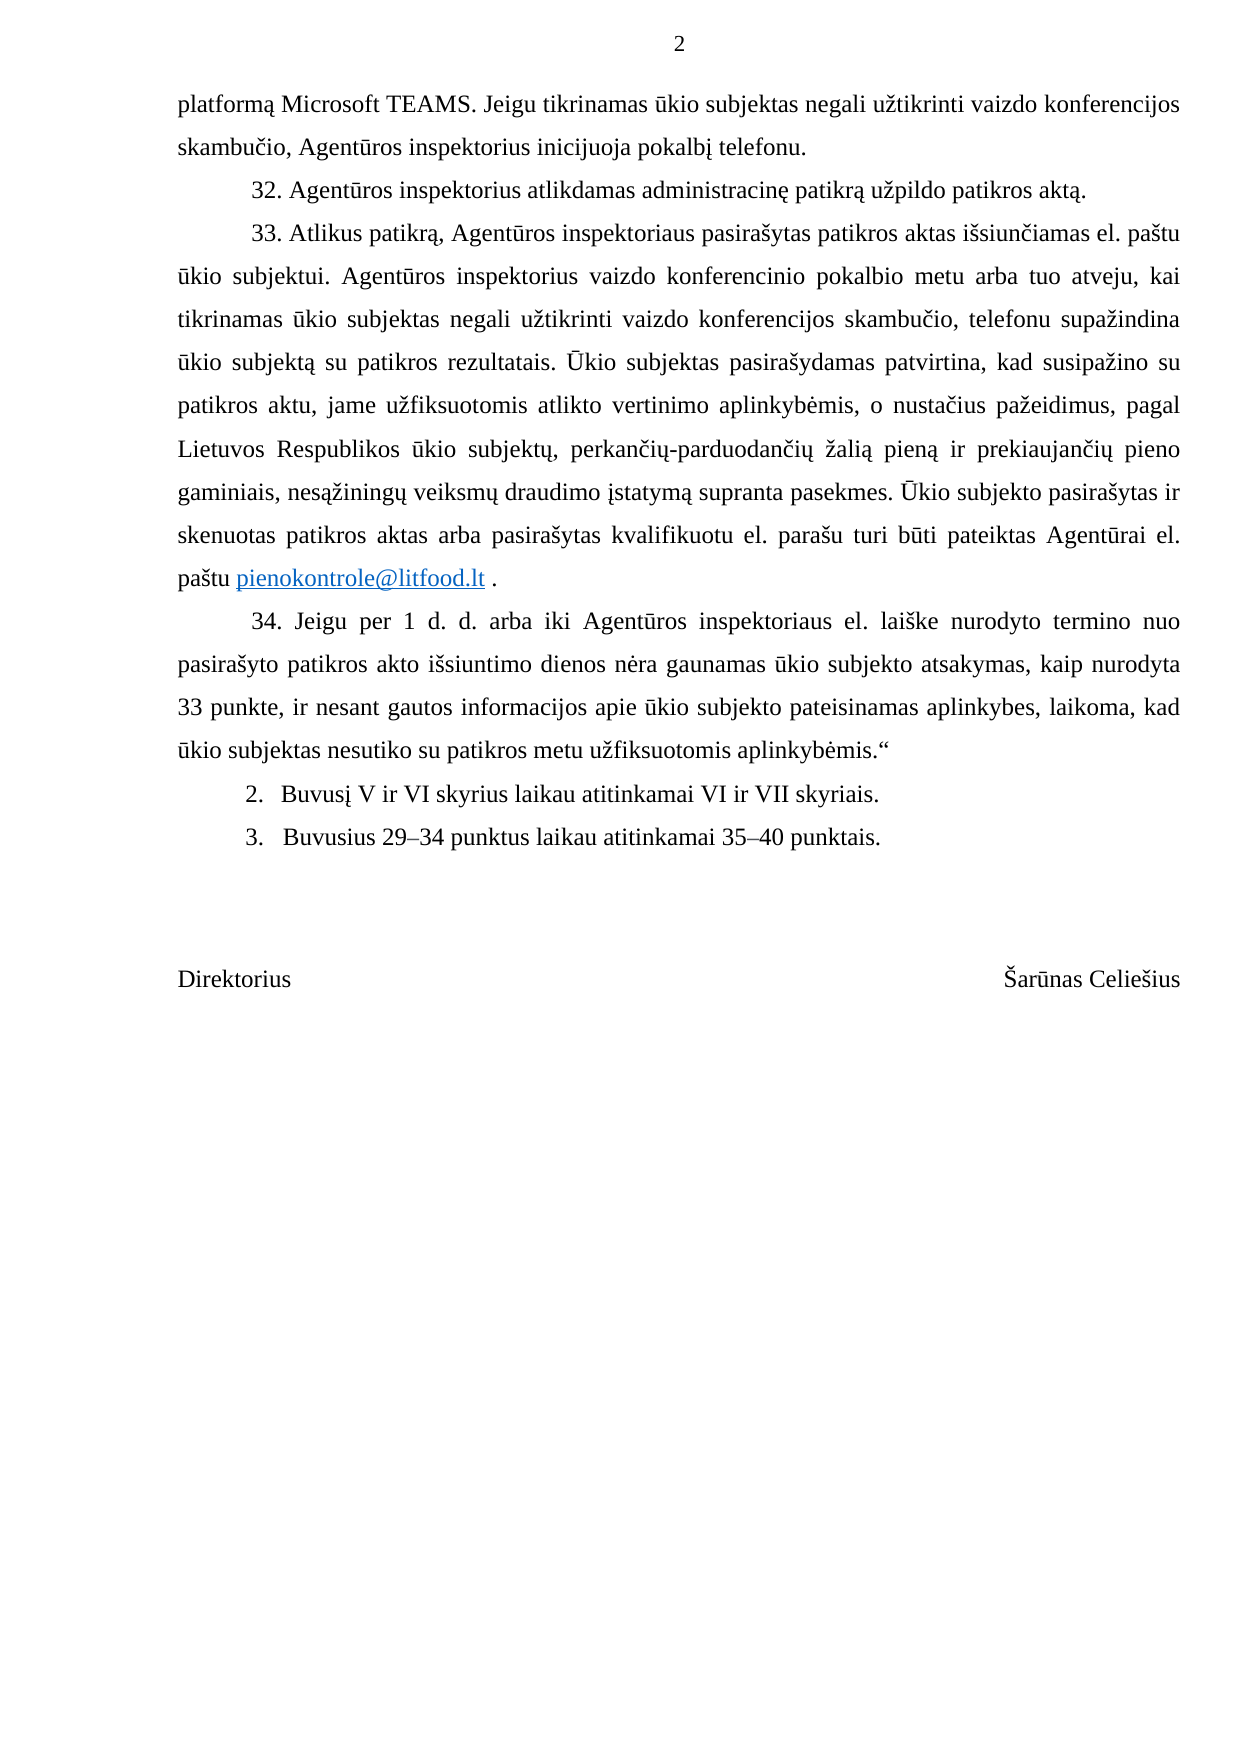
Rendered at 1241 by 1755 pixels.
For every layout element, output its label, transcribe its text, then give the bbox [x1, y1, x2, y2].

text 34. Jeigu per 1 d. d. arba iki Agentūros inspektoriaus el. laiške nurodyto termino nuo pasirašyto patikros akto išsiuntimo dienos nėra gaunamas ūkio subjekto atsakymas, kaip nurodyta 33 punkte, ir nesant gautos informacijos apie ūkio subjekto pateisinamas aplinkybes, laikoma, kad ūkio subjektas nesutiko su patikros metu užfiksuotomis aplinkybėmis.“ [177, 606, 1181, 764]
text 33. Atlikus patikrą, Agentūros inspektoriaus pasirašytas patikros aktas išsiunčiamas el. paštu ūkio subjektui. Agentūros inspektorius vaizdo konferencinio pokalbio metu arba tuo atveju, kai tikrinamas ūkio subjektas negali užtikrinti vaizdo konferencijos skambučio, telefonu supažindina ūkio subjektą su patikros rezultatais. Ūkio subjektas pasirašydamas patvirtina, kad susipažino su patikros aktu, jame užfiksuotomis atlikto vertinimo aplinkybėmis, o nustačius pažeidimus, pagal Lietuvos Respublikos ūkio subjektų, perkančių-parduodančių žalią pieną ir prekiaujančių pieno gaminiais, nesąžiningų veiksmų draudimo įstatymą supranta pasekmes. Ūkio subjekto pasirašytas ir skenuotas patikros aktas arba pasirašytas kvalifikuotu el. parašu turi būti pateiktas Agentūrai el. paštu pienokontrole@litfood.lt . [177, 218, 1181, 592]
text 3. Buvusius 29–34 punktus laikau atitinkamai 35–40 punktais. [245, 822, 1181, 851]
text platformą Microsoft TEAMS. Jeigu tikrinamas ūkio subjektas negali užtikrinti vaizdo konferencijos skambučio, Agentūros inspektorius inicijuoja pokalbį telefonu. [177, 89, 1181, 161]
text 2. Buvusį V ir VI skyrius laikau atitinkamai VI ir VII skyriais. [177, 779, 1181, 807]
text Direktorius Šarūnas Celiešius [177, 964, 1181, 993]
text 32. Agentūros inspektorius atlikdamas administracinę patikrą užpildo patikros aktą. [251, 175, 1181, 204]
